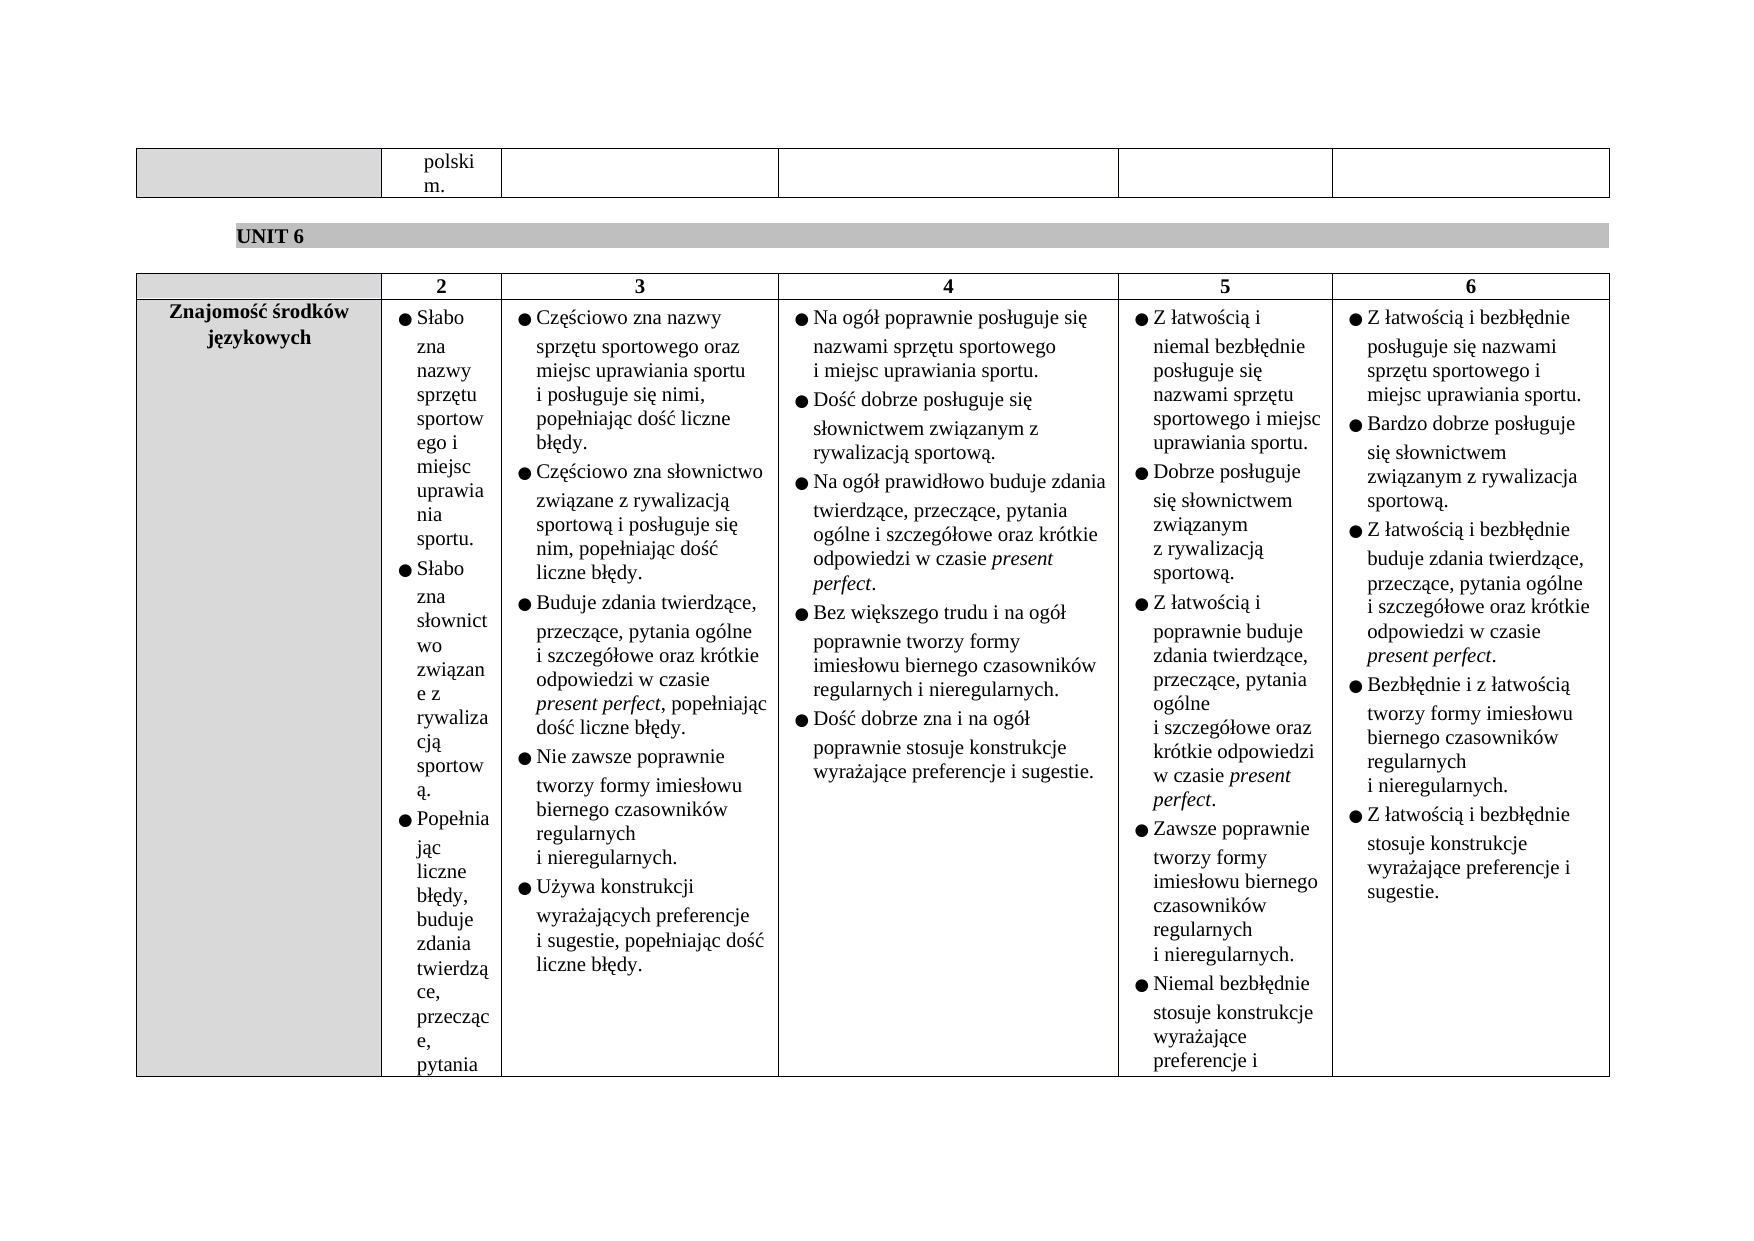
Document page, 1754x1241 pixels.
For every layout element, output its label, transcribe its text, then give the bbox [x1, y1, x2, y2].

table_cell [502, 149, 778, 197]
table_cell Na ogół poprawnie posługuje się nazwami sprzętu sportowego i miejsc uprawiania sportu. Dość dobrze posługuje się słownictwem związanym z rywalizacją sportową. Na ogół prawidłowo buduje zdania twierdzące, przeczące, pytania ogólne i szczegółowe oraz krótkie odpowiedzi w czasie present perfect. Bez większego trudu i na ogół poprawnie tworzy formy imiesłowu biernego czasowników regularnych i nieregularnych. Dość dobrze zna i na ogół poprawnie stosuje konstrukcje wyrażające preferencje i sugestie. [779, 300, 1118, 1076]
table_cell Częściowo zna nazwy sprzętu sportowego oraz miejsc uprawiania sportu i posługuje się nimi, popełniając dość liczne błędy. Częściowo zna słownictwo związane z rywalizacją sportową i posługuje się nim, popełniając dość liczne błędy. Buduje zdania twierdzące, przeczące, pytania ogólne i szczegółowe oraz krótkie odpowiedzi w czasie present perfect, popełniając dość liczne błędy. Nie zawsze poprawnie tworzy formy imiesłowu biernego czasowników regularnych i nieregularnych. Używa konstrukcji wyrażających preferencje i sugestie, popełniając dość liczne błędy. [502, 300, 778, 1076]
table_header 3 [502, 274, 778, 298]
table_cell Z łatwością i bezbłędnie posługuje się nazwami sprzętu sportowego i miejsc uprawiania sportu. Bardzo dobrze posługuje się słownictwem związanym z rywalizacja sportową. Z łatwością i bezbłędnie buduje zdania twierdzące, przeczące, pytania ogólne i szczegółowe oraz krótkie odpowiedzi w czasie present perfect. Bezbłędnie i z łatwością tworzy formy imiesłowu biernego czasowników regularnych i nieregularnych. Z łatwością i bezbłędnie stosuje konstrukcje wyrażające preferencje i sugestie. [1333, 300, 1609, 1076]
table_header 2 [382, 274, 501, 298]
table_cell [1119, 149, 1332, 197]
table_cell Słabo zna nazwy sprzętu sportowego i miejsc uprawiania sportu. Słabo zna słownictwo związane z rywalizacją sportową. Popełniając liczne błędy, buduje zdania twierdzące, przeczące, pytania [382, 300, 501, 1076]
table_header 5 [1119, 274, 1332, 298]
table_cell Znajomość środków językowych [137, 300, 381, 1076]
table_cell [137, 149, 381, 197]
table_cell [779, 149, 1118, 197]
text UNIT 6 [236, 223, 1609, 248]
table_cell Z łatwością i niemal bezbłędnie posługuje się nazwami sprzętu sportowego i miejsc uprawiania sportu. Dobrze posługuje się słownictwem związanym z rywalizacją sportową. Z łatwością i poprawnie buduje zdania twierdzące, przeczące, pytania ogólne i szczegółowe oraz krótkie odpowiedzi w czasie present perfect. Zawsze poprawnie tworzy formy imiesłowu biernego czasowników regularnych i nieregularnych. Niemal bezbłędnie stosuje konstrukcje wyrażające preferencje i [1119, 300, 1332, 1076]
table_header [137, 274, 381, 298]
table_cell [1333, 149, 1609, 197]
table_header 4 [779, 274, 1118, 298]
table_header 6 [1333, 274, 1609, 298]
